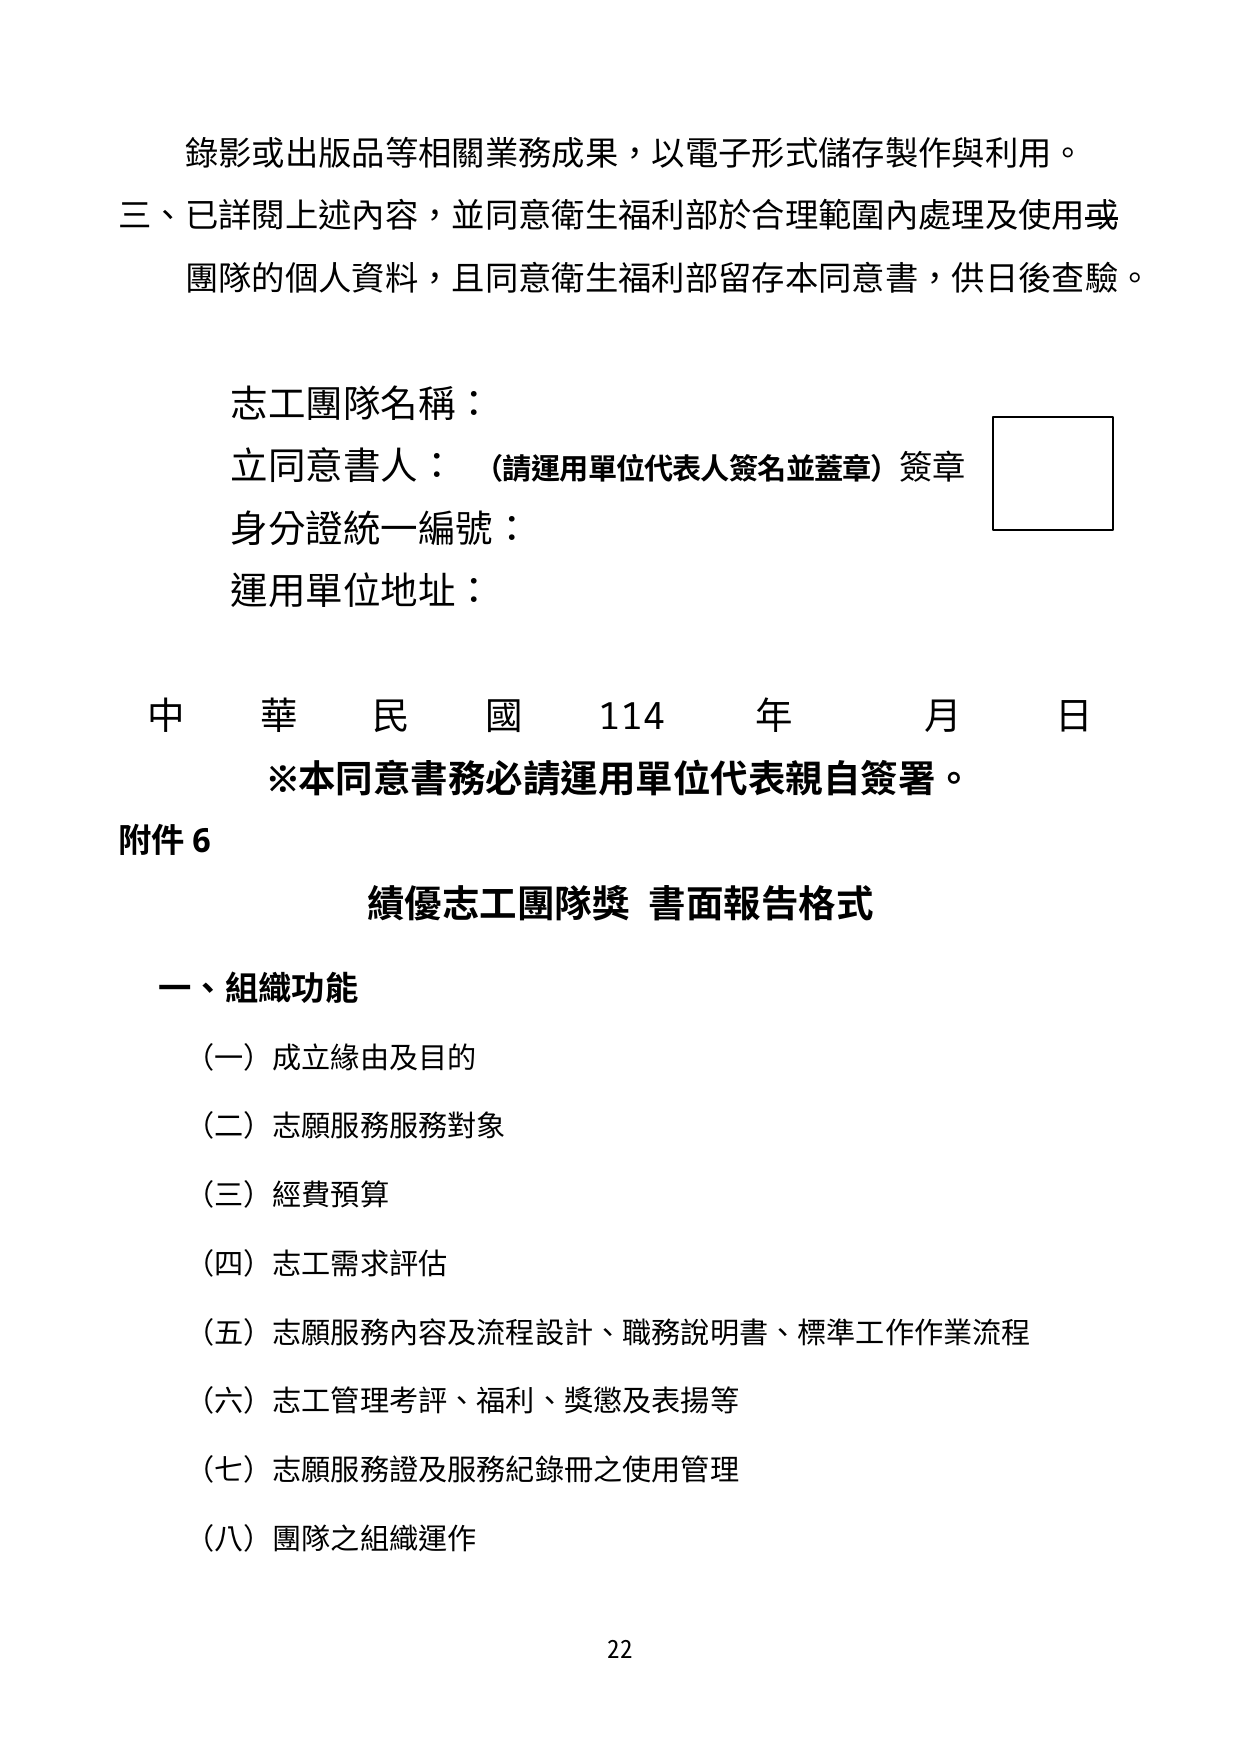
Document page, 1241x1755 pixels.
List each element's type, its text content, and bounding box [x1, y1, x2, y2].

text 一、組織功能 [158, 944, 1122, 1007]
text （六）志工管理考評、福利、獎懲及表揚等 [185, 1357, 1122, 1420]
text 立同意書人： （請運用單位代表人簽名並蓋章）簽章 [118, 421, 992, 484]
text [994, 421, 1112, 484]
text 績優志工團隊獎 書面報告格式 [118, 859, 1122, 921]
text [1114, 421, 1122, 484]
text 三、已詳閱上述內容，並同意衛生福利部於合理範圍內處理及使用或團隊的個人資料，且同意衛生福利部留存本同意書，供日後查驗。 [118, 171, 1122, 296]
text （一）成立緣由及目的 [185, 1014, 1122, 1076]
text 身分證統一編號： [118, 484, 1122, 546]
text （二）志願服務服務對象 [185, 1082, 1122, 1145]
text （七）志願服務證及服務紀錄冊之使用管理 [185, 1426, 1122, 1489]
text （四）志工需求評估 [185, 1220, 1122, 1282]
text （八）團隊之組織運作 [185, 1495, 1122, 1557]
text （三）經費預算 [185, 1151, 1122, 1214]
text ※本同意書務必請運用單位代表親自簽署。 [118, 734, 1122, 796]
text 附件6 [118, 796, 1122, 859]
text 運用單位地址： [118, 546, 1122, 609]
text 中 華 民 國 114 年 月 日 [118, 671, 1122, 734]
text （五）志願服務內容及流程設計、職務說明書、標準工作作業流程 [185, 1289, 1122, 1351]
text 錄影或出版品等相關業務成果，以電子形式儲存製作與利用。 [118, 109, 1122, 171]
text 志工團隊名稱： [118, 359, 1122, 421]
